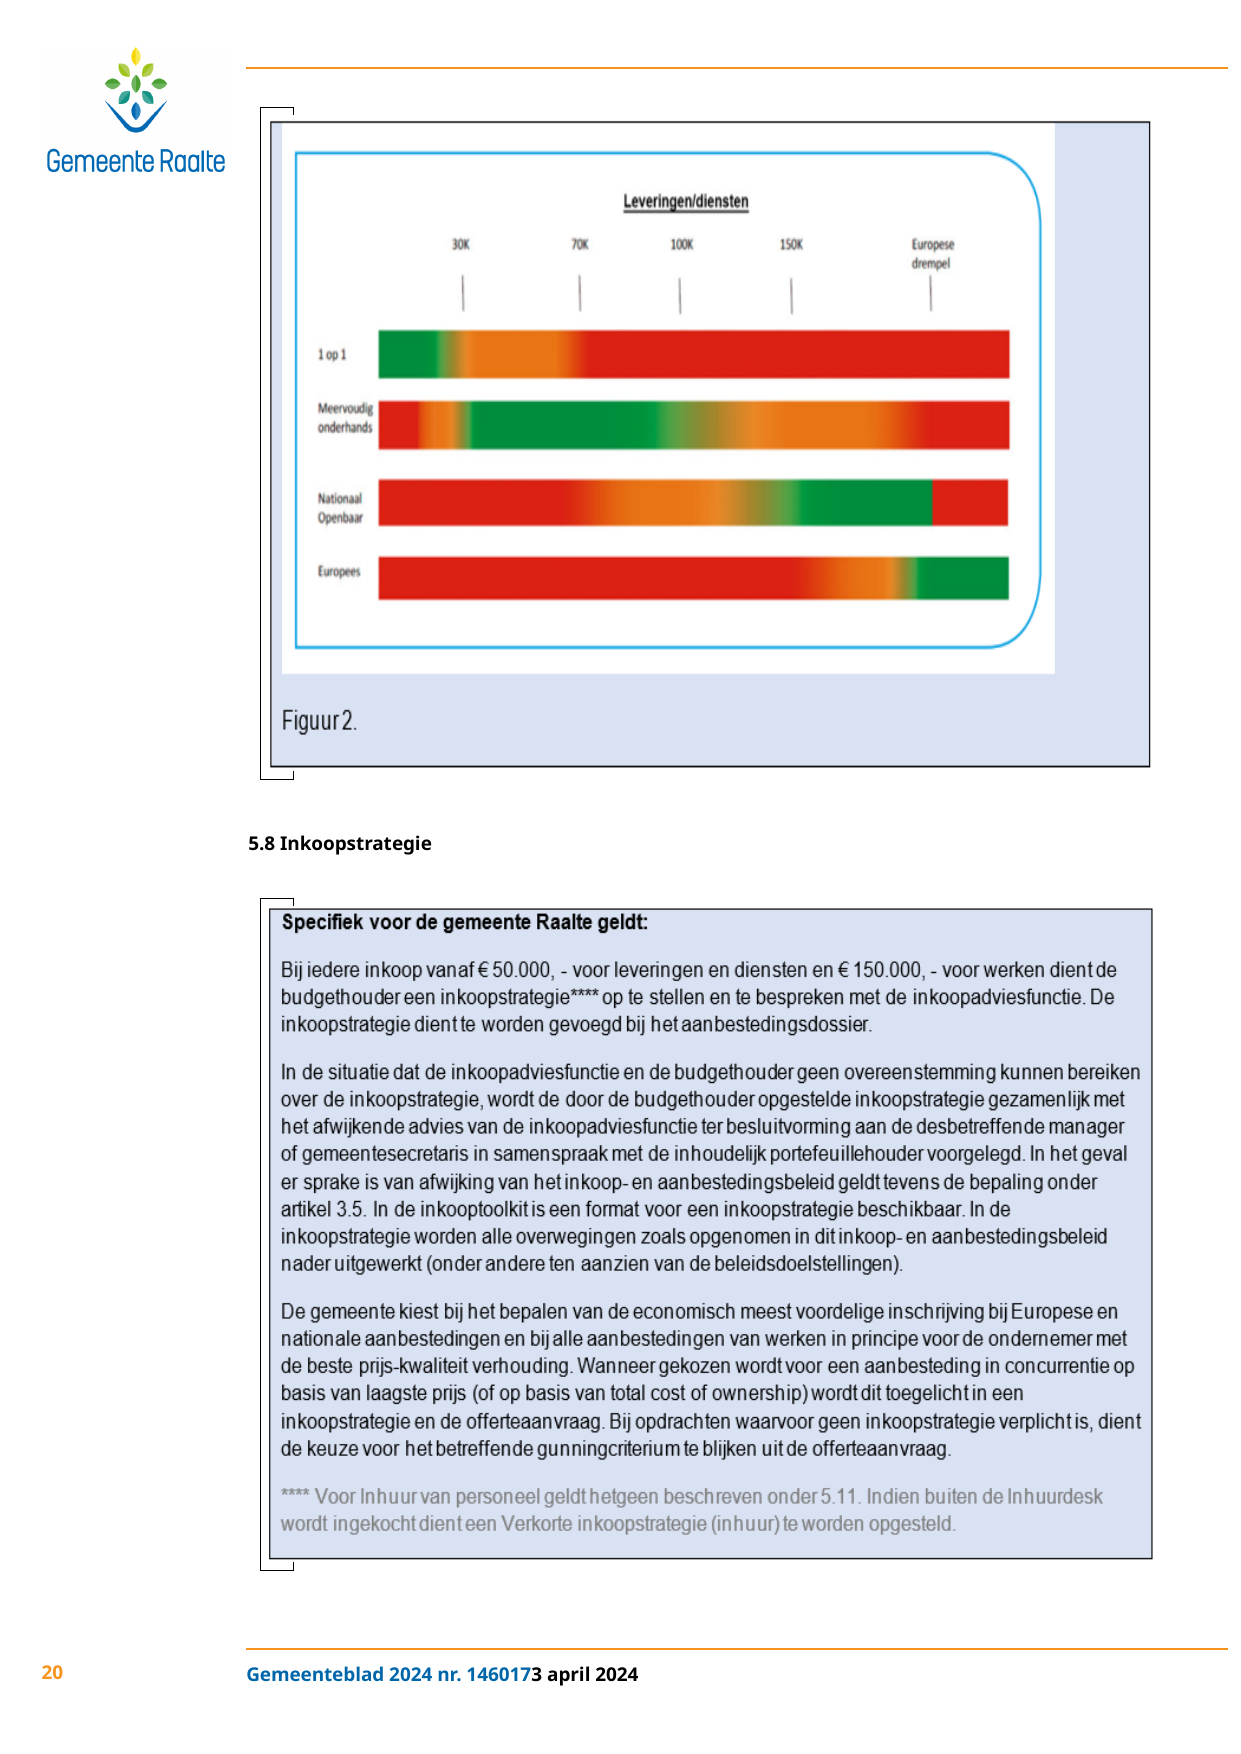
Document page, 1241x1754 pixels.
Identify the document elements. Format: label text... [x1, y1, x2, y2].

picture [268, 906, 1155, 1562]
picture [41, 47, 231, 172]
picture [268, 115, 1155, 771]
text 5.8 Inkoopstrategie [248, 830, 1152, 856]
